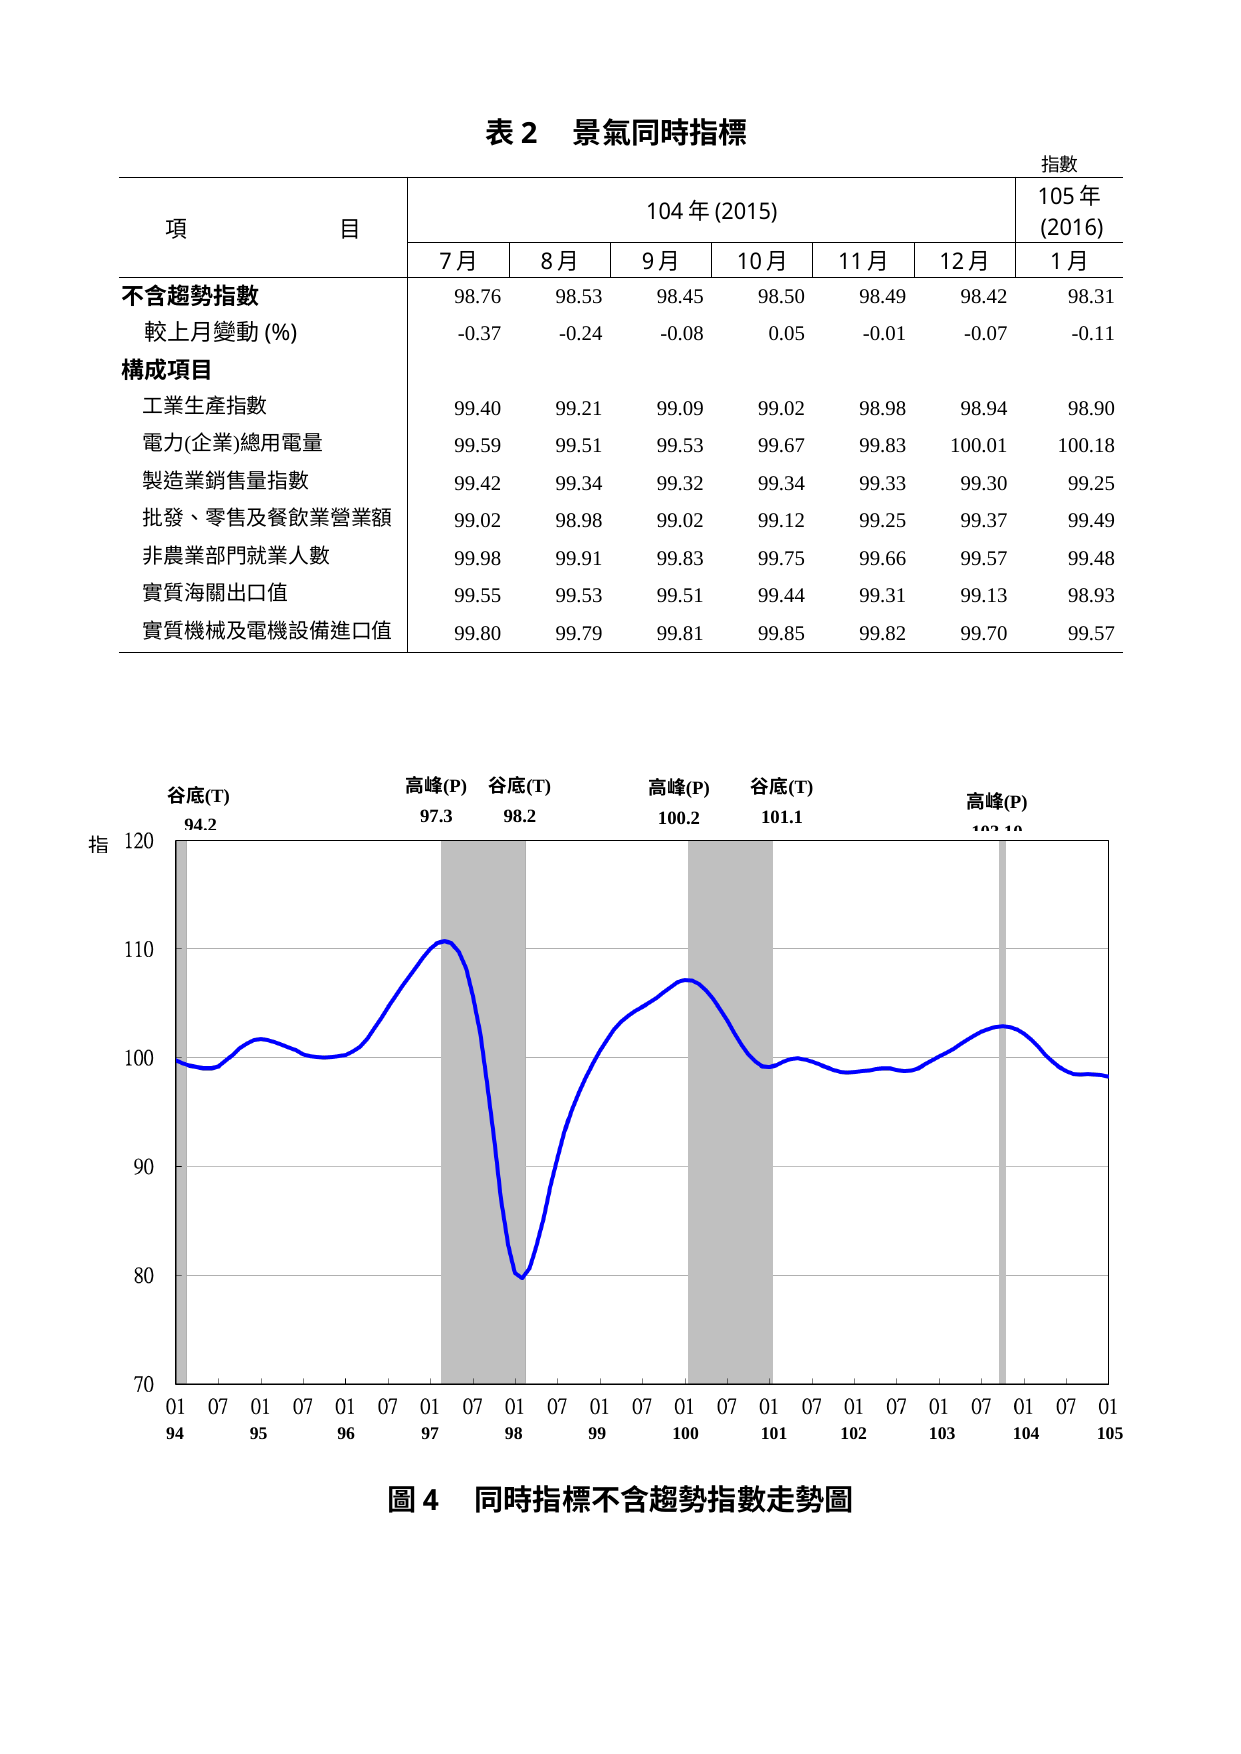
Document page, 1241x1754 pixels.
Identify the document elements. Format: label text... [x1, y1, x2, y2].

table_cell 99.83 [813, 427, 914, 464]
table_cell 99.12 [712, 502, 813, 539]
table_cell 工業生產指數 [119, 389, 407, 427]
table_cell 1月 [1016, 243, 1123, 277]
table_cell 批發、零售及餐飲業營業額 [119, 502, 407, 539]
table_cell 99.02 [712, 389, 813, 427]
table_header 104年 (2015) [408, 178, 1015, 242]
table_cell 99.51 [509, 427, 610, 464]
table_cell 98.76 [408, 278, 509, 314]
table_cell 99.79 [509, 614, 610, 652]
text 高峰(P) [389, 771, 472, 798]
table_cell 99.59 [408, 427, 509, 464]
table_cell -0.07 [914, 314, 1015, 352]
table_cell 98.98 [509, 502, 610, 539]
text 94 95 96 97 98 99 100 101 102 103 104 105 [162, 1423, 1150, 1443]
table_cell 99.83 [610, 539, 712, 577]
table_cell 構成項目 [119, 352, 407, 389]
table_cell -0.08 [610, 314, 712, 352]
table_cell 7月 [408, 243, 509, 277]
table_cell 98.50 [712, 278, 813, 314]
table_cell 99.44 [712, 577, 813, 614]
table_cell -0.01 [813, 314, 914, 352]
table_cell 98.45 [610, 278, 712, 314]
table_cell 99.81 [610, 614, 712, 652]
table_cell 11月 [813, 243, 914, 277]
table_cell -0.24 [509, 314, 610, 352]
table_cell 99.13 [914, 577, 1015, 614]
text 高峰(P) [633, 773, 732, 800]
text 谷底(T) [731, 772, 839, 799]
table_cell 8月 [510, 243, 610, 277]
table_cell 99.34 [712, 464, 813, 502]
text 94.2 [155, 814, 244, 829]
table_header 項 目 [119, 178, 407, 277]
table_cell 99.57 [1015, 614, 1123, 652]
table_cell 99.82 [813, 614, 914, 652]
table_cell 98.98 [813, 389, 914, 427]
table_cell 99.34 [509, 464, 610, 502]
table_cell 99.57 [914, 539, 1015, 577]
table_cell 不含趨勢指數 [119, 278, 407, 314]
table_cell 99.53 [509, 577, 610, 614]
table_cell 電力(企業)總用電量 [119, 427, 407, 464]
table_cell 9月 [611, 243, 711, 277]
text 圖4 同時指標不含趨勢指數走勢圖 [118, 1477, 1122, 1519]
table_cell 99.85 [712, 614, 813, 652]
table_cell 較上月變動 (%) [119, 314, 407, 352]
table_cell 98.53 [509, 278, 610, 314]
table_cell 99.09 [610, 389, 712, 427]
text 100.2 [633, 807, 732, 828]
table_cell [509, 352, 610, 389]
table_cell 99.30 [914, 464, 1015, 502]
table_cell 99.66 [813, 539, 914, 577]
text 谷底(T) [472, 771, 575, 798]
text 谷底(T) [155, 780, 244, 808]
table_cell 99.32 [610, 464, 712, 502]
table_cell 99.02 [610, 502, 712, 539]
table_cell 99.53 [610, 427, 712, 464]
table_cell 98.42 [914, 278, 1015, 314]
table_cell 99.75 [712, 539, 813, 577]
table_cell 99.80 [408, 614, 509, 652]
table_cell 99.70 [914, 614, 1015, 652]
text 指數 [89, 829, 108, 853]
text 103.10 [927, 821, 1073, 830]
table_cell 99.31 [813, 577, 914, 614]
table_cell 製造業銷售量指數 [119, 464, 407, 502]
table_cell 實質機械及電機設備進口值 [119, 614, 407, 652]
text 高峰(P) [927, 787, 1073, 814]
table_header 105年 (2016) [1016, 178, 1123, 242]
table_cell 99.21 [509, 389, 610, 427]
table_cell 實質海關出口值 [119, 577, 407, 614]
table_cell [712, 352, 813, 389]
table_cell [813, 352, 914, 389]
table_cell 99.48 [1015, 539, 1123, 577]
table_cell 12月 [915, 243, 1015, 277]
text 101.1 [731, 806, 839, 827]
picture [118, 821, 1127, 1438]
text 97.3 [389, 804, 472, 826]
text 表2 景氣同時指標 [81, 118, 1152, 149]
table_cell 98.94 [914, 389, 1015, 427]
table_cell 99.91 [509, 539, 610, 577]
table_cell 非農業部門就業人數 [119, 539, 407, 577]
table_cell 98.31 [1015, 278, 1123, 314]
table_cell -0.37 [408, 314, 509, 352]
table_cell [610, 352, 712, 389]
table_cell [914, 352, 1015, 389]
table_cell 99.25 [1015, 464, 1123, 502]
table_cell 0.05 [712, 314, 813, 352]
table_cell 99.55 [408, 577, 509, 614]
table_cell 100.01 [914, 427, 1015, 464]
table_cell 100.18 [1015, 427, 1123, 464]
table_cell 98.93 [1015, 577, 1123, 614]
table_cell 99.42 [408, 464, 509, 502]
table_cell -0.11 [1015, 314, 1123, 352]
table_cell 98.49 [813, 278, 914, 314]
table_cell 99.51 [610, 577, 712, 614]
table_cell 99.25 [813, 502, 914, 539]
text 指數 [118, 149, 1122, 177]
table_cell [408, 352, 509, 389]
table_cell 99.67 [712, 427, 813, 464]
table_cell 99.40 [408, 389, 509, 427]
table_cell 10月 [712, 243, 812, 277]
table_cell 99.33 [813, 464, 914, 502]
table_cell 98.90 [1015, 389, 1123, 427]
table_cell 99.37 [914, 502, 1015, 539]
table_cell 99.02 [408, 502, 509, 539]
table_cell 99.49 [1015, 502, 1123, 539]
table_cell [1015, 352, 1123, 389]
table_cell 99.98 [408, 539, 509, 577]
text 98.2 [472, 804, 575, 826]
